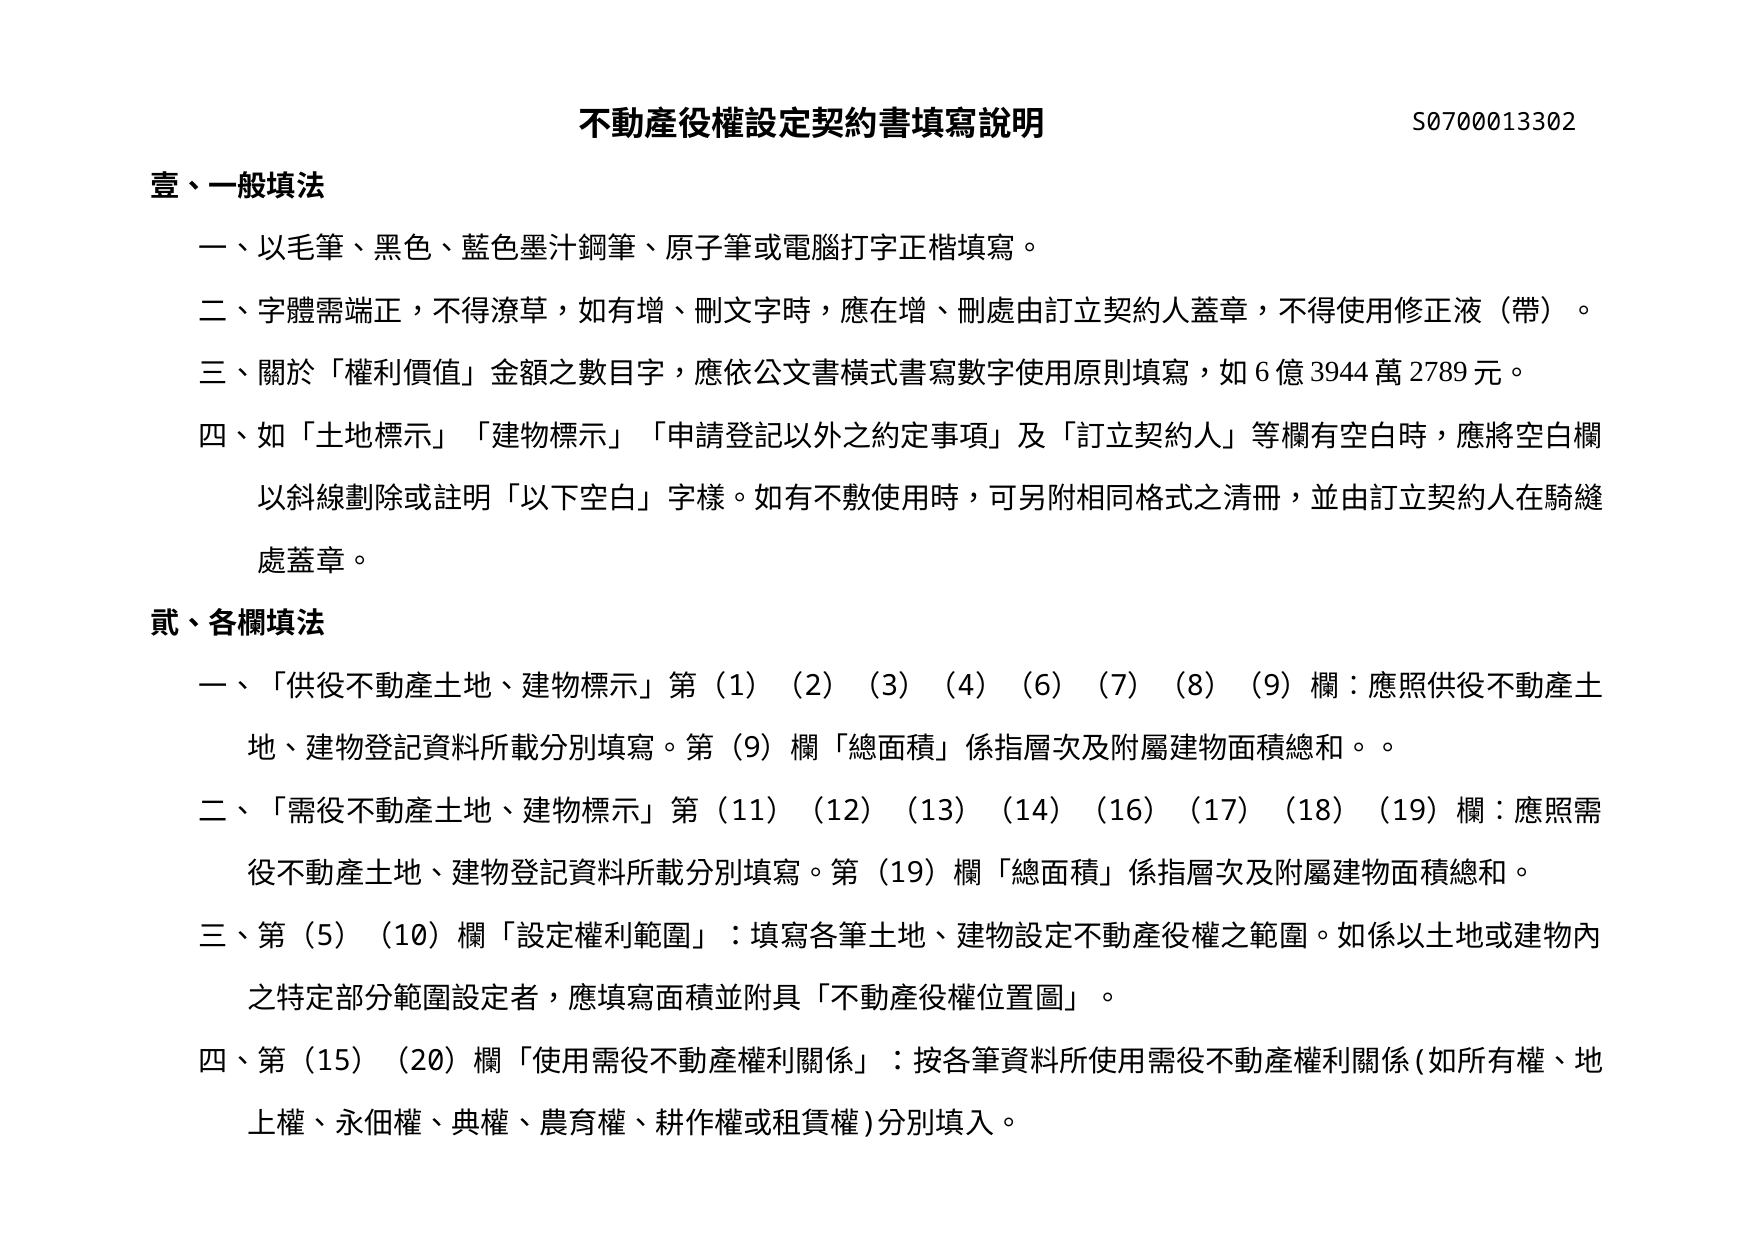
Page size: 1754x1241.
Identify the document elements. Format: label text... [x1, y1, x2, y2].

text 四、第（15）（20）欄「使用需役不動產權利關係」：按各筆資料所使用需役不動產權利關係(如所有權、地上權、永佃權、典權、農育權、耕作權或租賃權)分別填入。 [199, 1017, 1604, 1142]
text 三、關於「權利價值」金額之數目字，應依公文書橫式書寫數字使用原則填寫，如6億3944萬2789元。 [199, 329, 1604, 392]
text 壹、一般填法 [150, 142, 1604, 204]
text 四、如「土地標示」「建物標示」「申請登記以外之約定事項」及「訂立契約人」等欄有空白時，應將空白欄以斜線劃除或註明「以下空白」字樣。如有不敷使用時，可另附相同格式之清冊，並由訂立契約人在騎縫處蓋章。 [198, 392, 1604, 579]
text 二、「需役不動產土地、建物標示」第（11）（12）（13）（14）（16）（17）（18）（19）欄︰應照需役不動產土地、建物登記資料所載分別填寫。第（19）欄「總面積」係指層次及附屬建物面積總和。 [199, 767, 1604, 892]
text 三、第（5）（10）欄「設定權利範圍」：填寫各筆土地、建物設定不動產役權之範圍。如係以土地或建物內之特定部分範圍設定者，應填寫面積並附具「不動產役權位置圖」。 [199, 892, 1604, 1017]
text 二、字體需端正，不得潦草，如有增、刪文字時，應在增、刪處由訂立契約人蓋章，不得使用修正液（帶）。 [199, 267, 1604, 329]
text 貮、各欄填法 [150, 579, 1604, 642]
text 一、「供役不動產土地、建物標示」第（1）（2）（3）（4）（6）（7）（8）（9）欄︰應照供役不動產土地、建物登記資料所載分別填寫。第（9）欄「總面積」係指層次及附屬建物面積總和。。 [199, 642, 1604, 767]
text 一、以毛筆、黑色、藍色墨汁鋼筆、原子筆或電腦打字正楷填寫。 [150, 204, 1604, 267]
text 不動產役權設定契約書填寫說明 S0700013302 [150, 79, 1604, 142]
